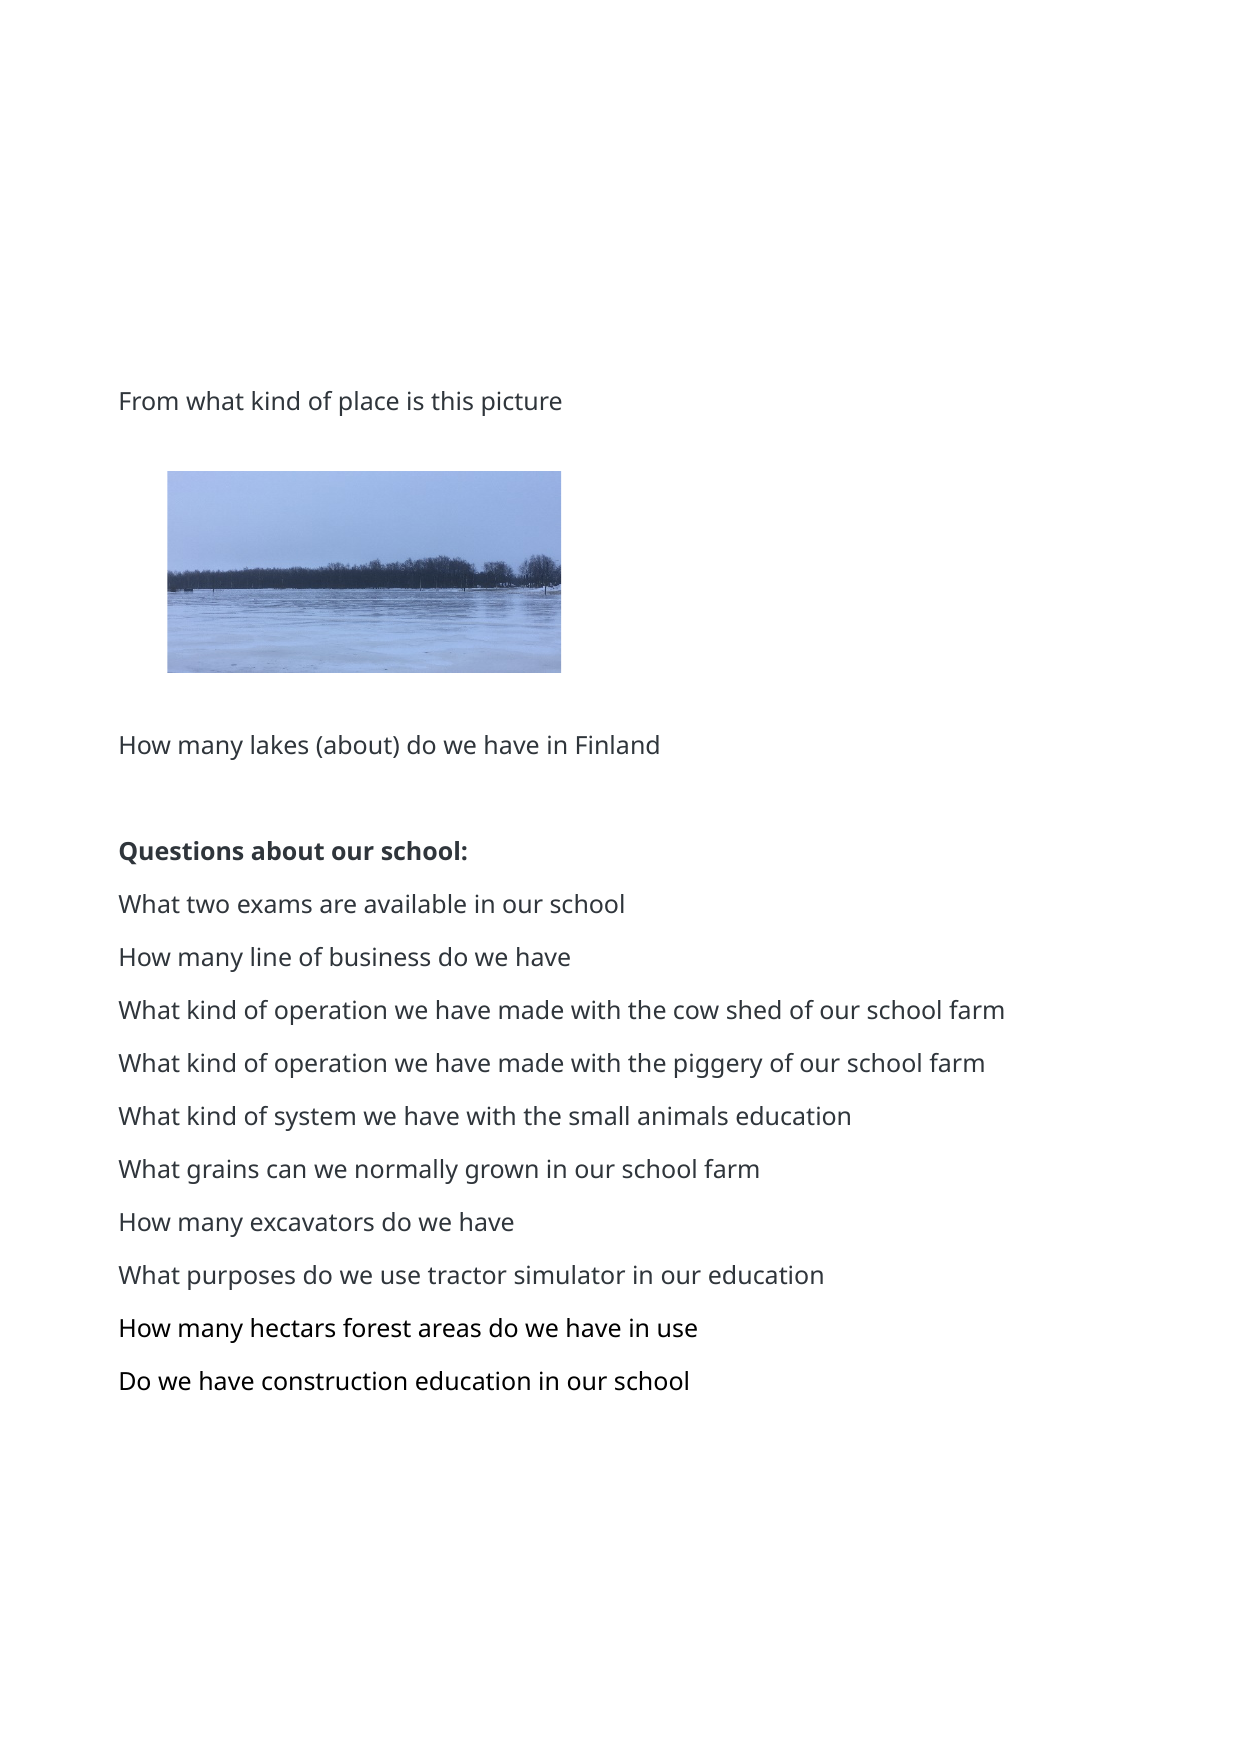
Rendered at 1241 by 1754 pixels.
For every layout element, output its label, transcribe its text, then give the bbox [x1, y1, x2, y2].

text What kind of system we have with the small animals education [118, 1099, 1122, 1133]
text What kind of operation we have made with the cow shed of our school farm [118, 993, 1122, 1027]
text Questions about our school: [118, 834, 1122, 868]
text From what kind of place is this picture [118, 383, 1122, 417]
text What two exams are available in our school [118, 887, 1122, 921]
text How many lakes (about) do we have in Finland [118, 728, 1122, 762]
text What grains can we normally grown in our school farm [118, 1152, 1122, 1186]
text Do we have construction education in our school [118, 1364, 1122, 1398]
text What purposes do we use tractor simulator in our education [118, 1258, 1122, 1292]
text How many line of business do we have [118, 940, 1122, 974]
text How many hectars forest areas do we have in use [118, 1311, 1122, 1345]
picture [167, 471, 562, 673]
text What kind of operation we have made with the piggery of our school farm [118, 1046, 1122, 1080]
text How many excavators do we have [118, 1205, 1122, 1239]
